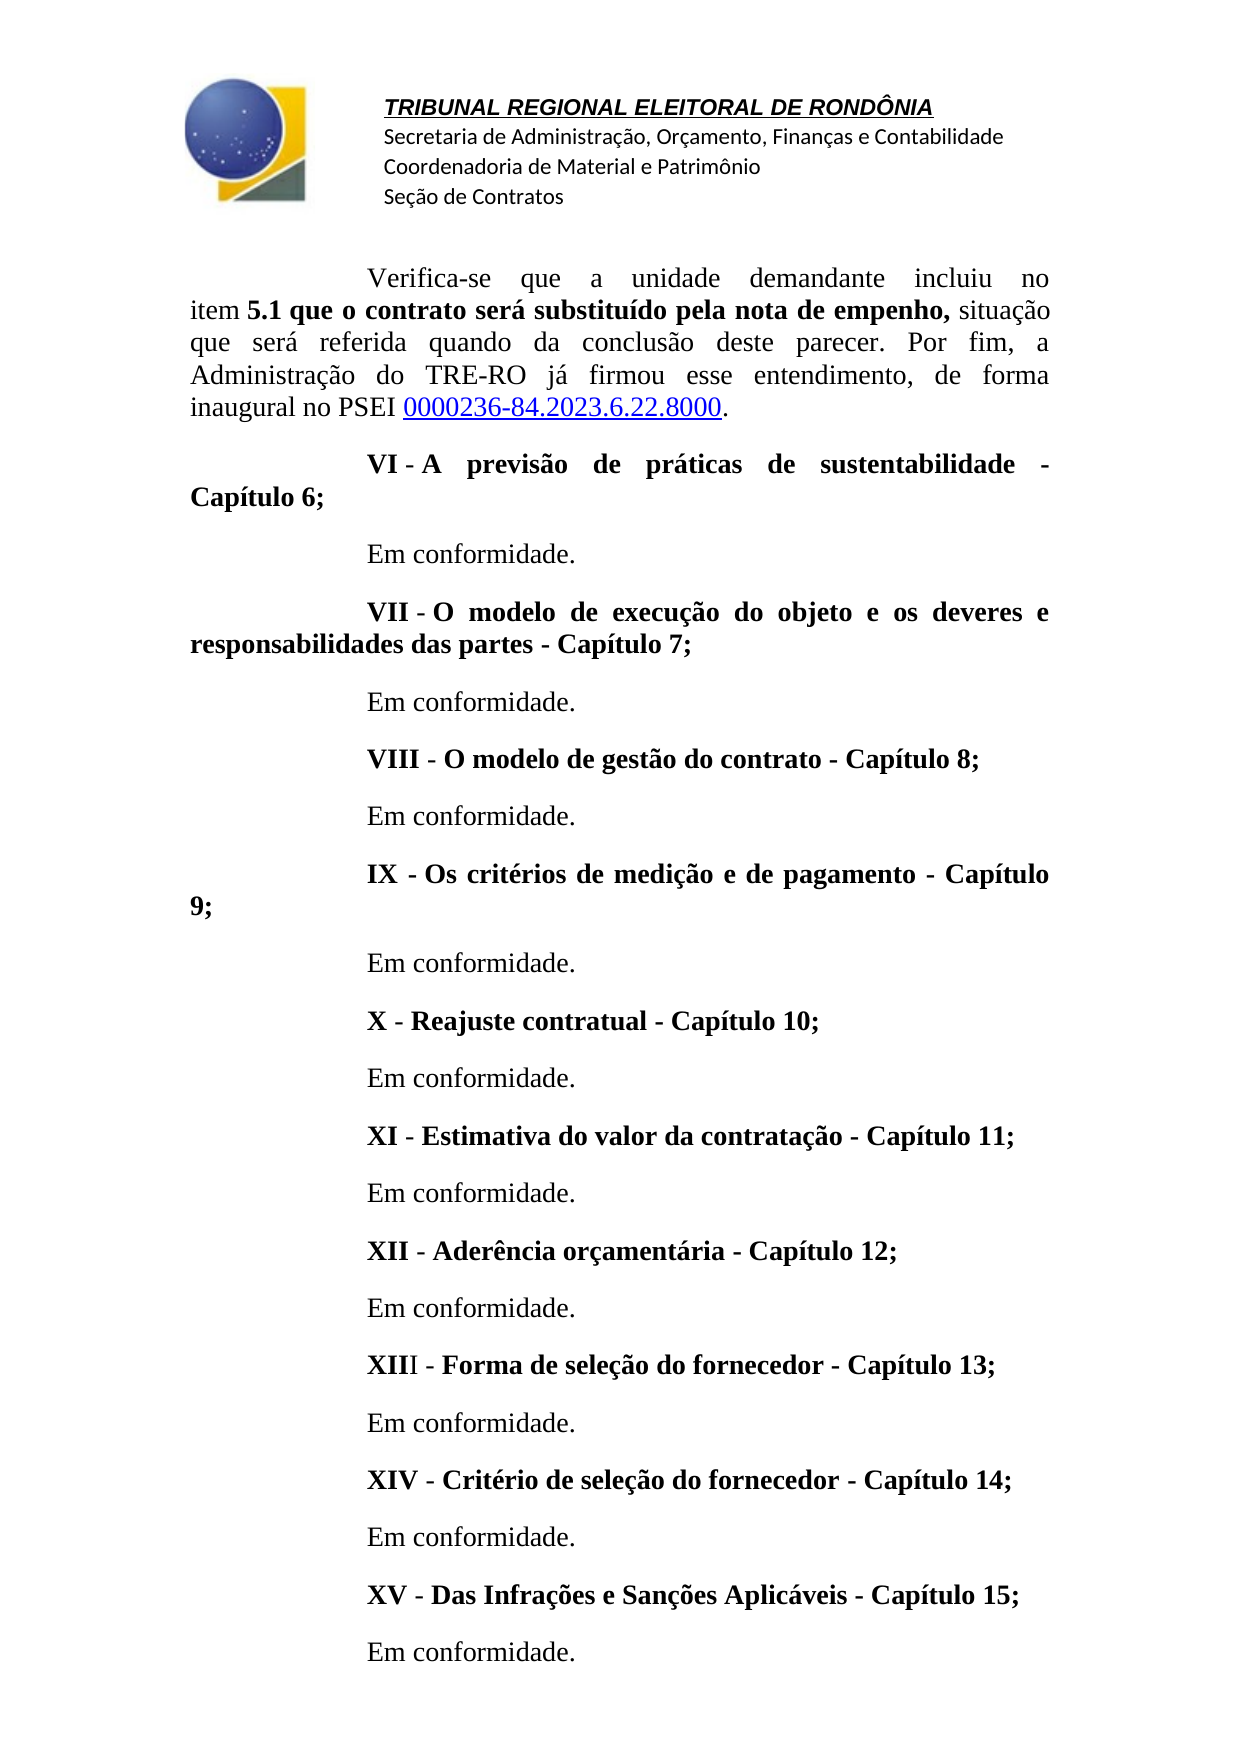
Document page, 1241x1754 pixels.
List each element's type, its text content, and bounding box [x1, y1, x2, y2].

text VII - O modelo de execução do objeto e os deveres e responsabilidades das partes - Capítulo 7; [190, 595, 1051, 659]
text Em conformidade. [190, 1406, 1051, 1438]
text VIII - O modelo de gestão do contrato - Capítulo 8; [190, 742, 1051, 774]
text Verifica-se que a unidade demandante incluiu no item 5.1 que o contrato será substituído pela nota de empenho, situação que será referida quando da conclusão deste parecer. Por fim, a Administração do TRE-RO já firmou esse entendimento, de forma inaugural no PSEI 0000236-84.2023.6.22.8000. [190, 261, 1051, 423]
text XII - Aderência orçamentária - Capítulo 12; [190, 1233, 1051, 1266]
text Em conformidade. [190, 799, 1051, 832]
text Em conformidade. [190, 684, 1051, 717]
text Em conformidade. [190, 537, 1051, 570]
text Em conformidade. [190, 1635, 1051, 1668]
text Em conformidade. [190, 1521, 1051, 1553]
text Em conformidade. [190, 947, 1051, 979]
text Em conformidade. [190, 1061, 1051, 1094]
text XI - Estimativa do valor da contratação - Capítulo 11; [190, 1119, 1051, 1151]
text XIII - Forma de seleção do fornecedor - Capítulo 13; [190, 1348, 1051, 1381]
text IX - Os critérios de medição e de pagamento - Capítulo 9; [190, 857, 1051, 922]
text Em conformidade. [190, 1291, 1051, 1323]
text Em conformidade. [190, 1176, 1051, 1208]
text X - Reajuste contratual - Capítulo 10; [190, 1004, 1051, 1036]
text XIV - Critério de seleção do fornecedor - Capítulo 14; [190, 1463, 1051, 1496]
text VI - A previsão de práticas de sustentabilidade - Capítulo 6; [190, 448, 1051, 512]
text XV - Das Infrações e Sanções Aplicáveis - Capítulo 15; [190, 1578, 1051, 1610]
